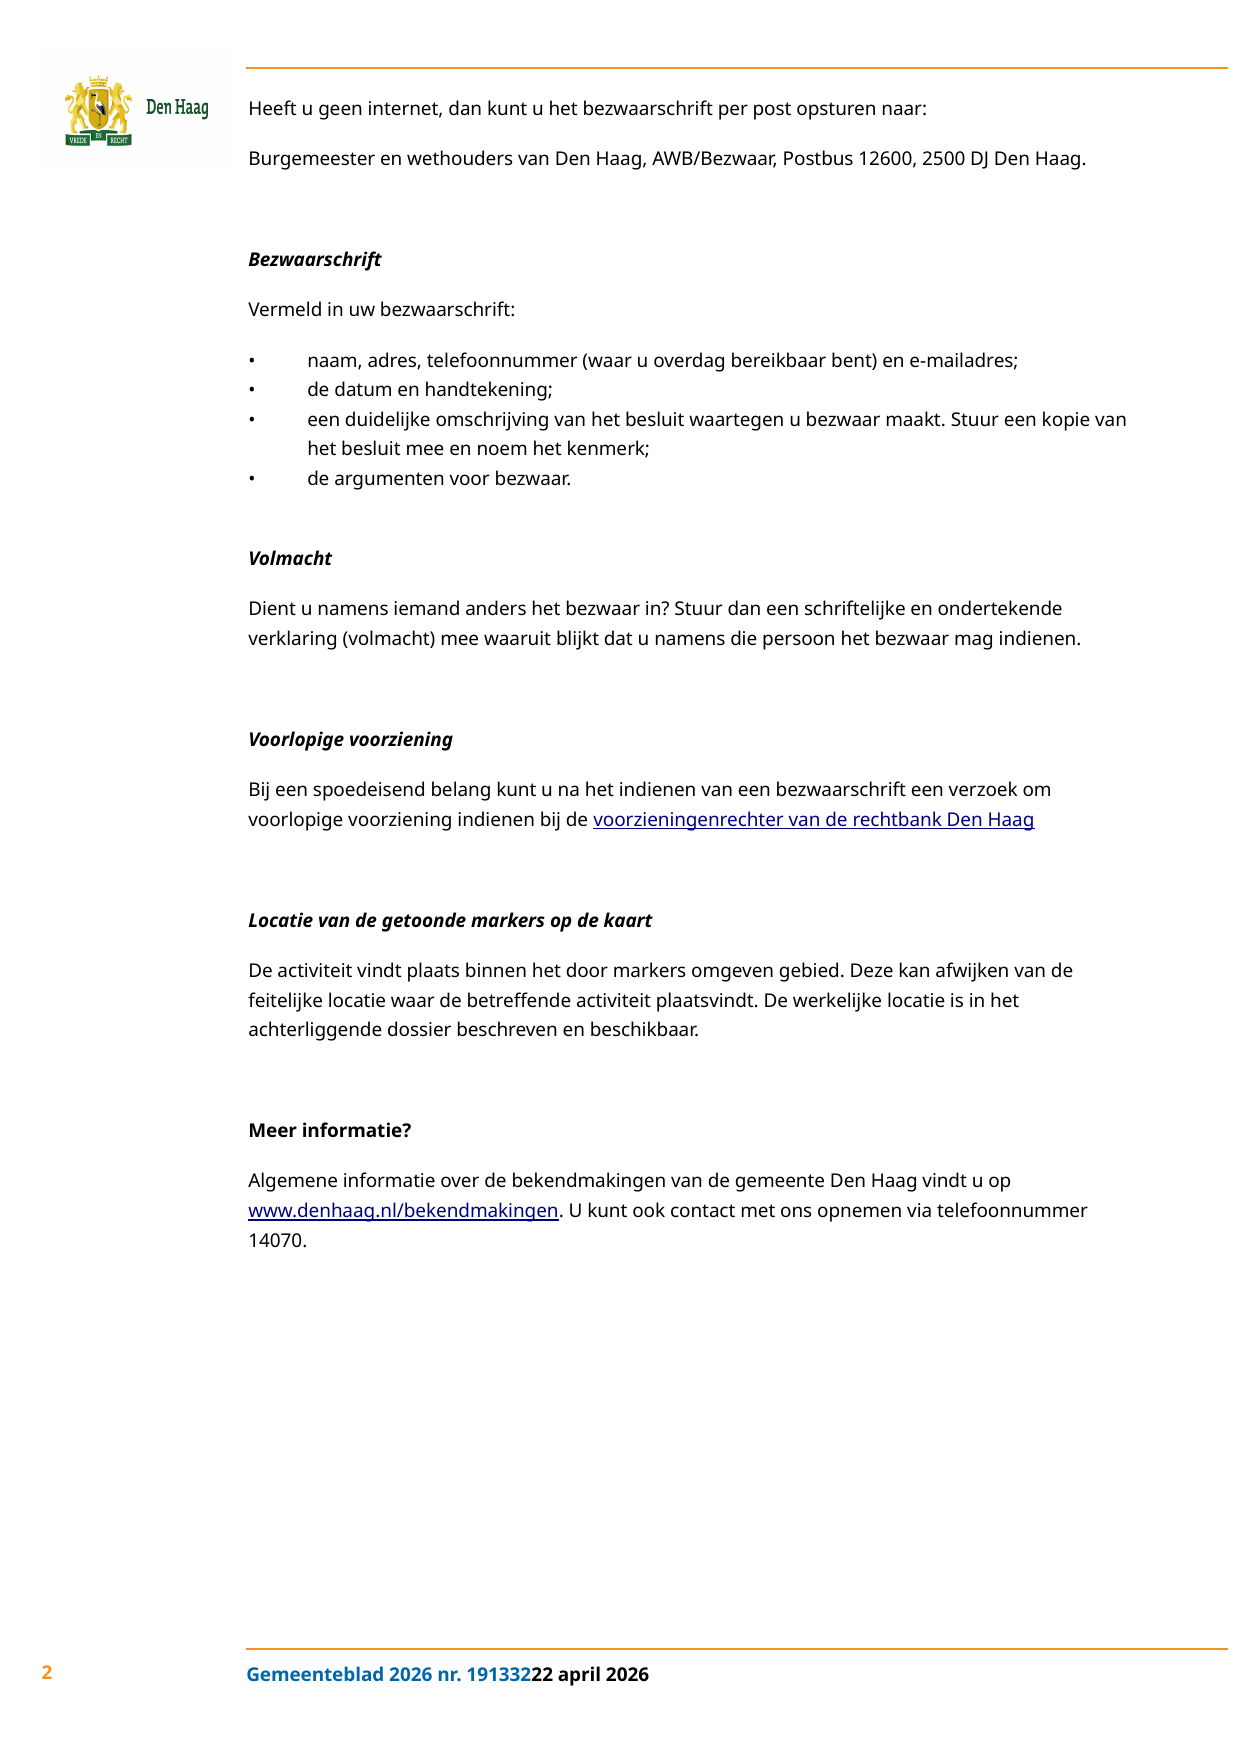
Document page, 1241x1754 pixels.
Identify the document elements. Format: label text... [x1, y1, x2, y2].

text Burgemeester en wethouders van Den Haag, AWB/Bezwaar, Postbus 12600, 2500 DJ Den Haag. [248, 145, 1152, 171]
text Vermeld in uw bezwaarschrift: [248, 296, 1152, 322]
text Volmacht [248, 545, 1152, 571]
text Bij een spoedeisend belang kunt u na het indienen van een bezwaarschrift een verzoek om voorlopige voorziening indienen bij de voorzieningenrechter van de rechtbank Den Haag [248, 776, 1152, 832]
text Voorlopige voorziening [248, 726, 1152, 752]
picture [41, 47, 231, 172]
text Bezwaarschrift [248, 246, 1152, 272]
list de datum en handtekening; [248, 376, 1152, 402]
list naam, adres, telefoonnummer (waar u overdag bereikbaar bent) en e-mailadres; [248, 347, 1152, 373]
list de argumenten voor bezwaar. [248, 465, 1152, 491]
text Algemene informatie over de bekendmakingen van de gemeente Den Haag vindt u op www.denhaag.nl/bekendmakingen. U kunt ook contact met ons opnemen via telefoonnummer 14070. [248, 1168, 1152, 1253]
text Meer informatie? [248, 1117, 1152, 1143]
text De activiteit vindt plaats binnen het door markers omgeven gebied. Deze kan afwijken van de feitelijke locatie waar de betreffende activiteit plaatsvindt. De werkelijke locatie is in het achterliggende dossier beschreven en beschikbaar. [248, 957, 1152, 1042]
text Dient u namens iemand anders het bezwaar in? Stuur dan een schriftelijke en ondertekende verklaring (volmacht) mee waaruit blijkt dat u namens die persoon het bezwaar mag indienen. [248, 596, 1152, 651]
text Heeft u geen internet, dan kunt u het bezwaarschrift per post opsturen naar: [248, 95, 1152, 121]
list een duidelijke omschrijving van het besluit waartegen u bezwaar maakt. Stuur een kopie van het besluit mee en noem het kenmerk; [248, 406, 1152, 461]
text Locatie van de getoonde markers op de kaart [248, 907, 1152, 933]
